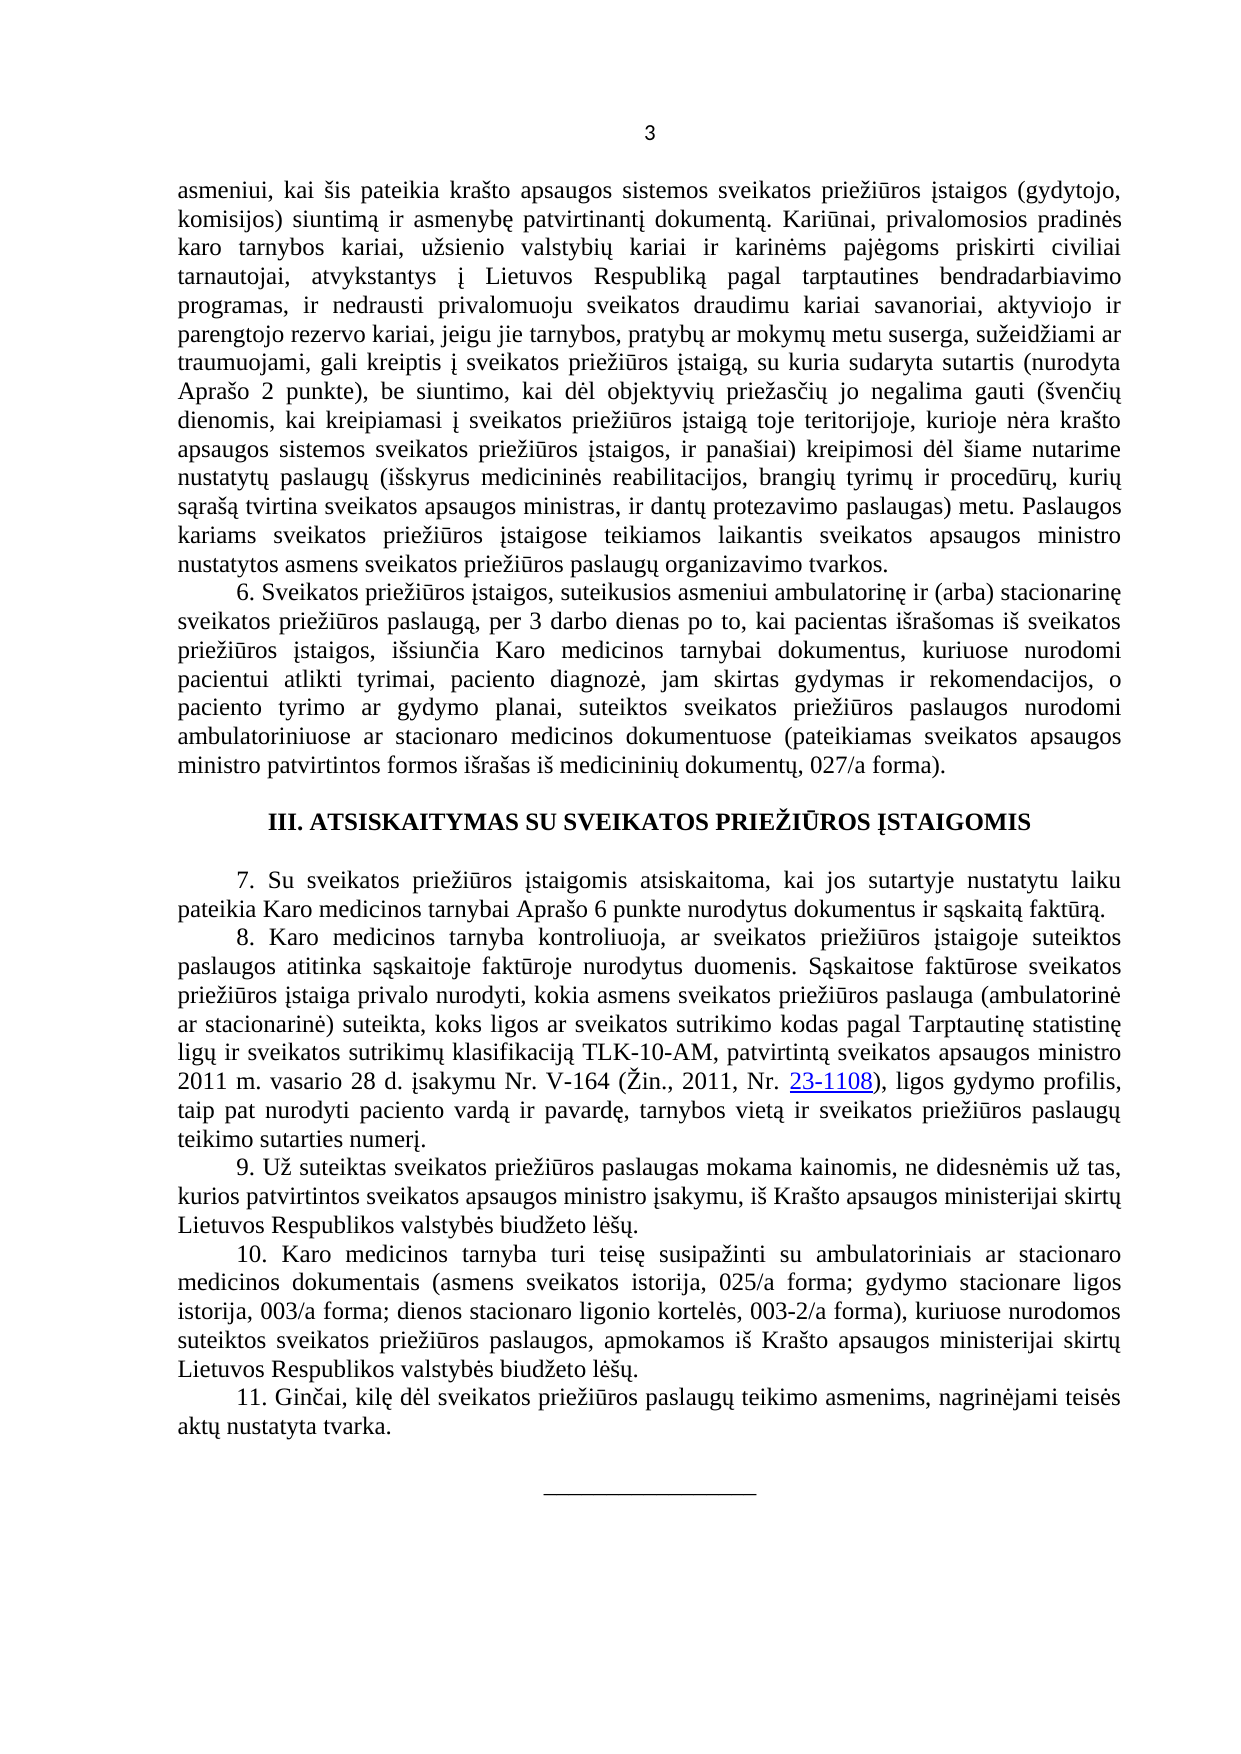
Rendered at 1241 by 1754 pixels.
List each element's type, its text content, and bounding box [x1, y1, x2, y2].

text 10. Karo medicinos tarnyba turi teisę susipažinti su ambulatoriniais ar stacionaro medicinos dokumentais (asmens sveikatos istorija, 025/a forma; gydymo stacionare ligos istorija, 003/a forma; dienos stacionaro ligonio kortelės, 003-2/a forma), kuriuose nurodomos suteiktos sveikatos priežiūros paslaugos, apmokamos iš Krašto apsaugos ministerijai skirtų Lietuvos Respublikos valstybės biudžeto lėšų. [177, 1239, 1122, 1382]
text 8. Karo medicinos tarnyba kontroliuoja, ar sveikatos priežiūros įstaigoje suteiktos paslaugos atitinka sąskaitoje faktūroje nurodytus duomenis. Sąskaitose faktūrose sveikatos priežiūros įstaiga privalo nurodyti, kokia asmens sveikatos priežiūros paslauga (ambulatorinė ar stacionarinė) suteikta, koks ligos ar sveikatos sutrikimo kodas pagal Tarptautinę statistinę ligų ir sveikatos sutrikimų klasifikaciją TLK-10-AM, patvirtintą sveikatos apsaugos ministro 2011 m. vasario 28 d. įsakymu Nr. V-164 (Žin., 2011, Nr. 23-1108), ligos gydymo profilis, taip pat nurodyti paciento vardą ir pavardę, tarnybos vietą ir sveikatos priežiūros paslaugų teikimo sutarties numerį. [177, 922, 1122, 1152]
text _________________ [177, 1469, 1122, 1497]
text 9. Už suteiktas sveikatos priežiūros paslaugas mokama kainomis, ne didesnėmis už tas, kurios patvirtintos sveikatos apsaugos ministro įsakymu, iš Krašto apsaugos ministerijai skirtų Lietuvos Respublikos valstybės biudžeto lėšų. [177, 1152, 1122, 1239]
text 7. Su sveikatos priežiūros įstaigomis atsiskaitoma, kai jos sutartyje nustatytu laiku pateikia Karo medicinos tarnybai Aprašo 6 punkte nurodytus dokumentus ir sąskaitą faktūrą. [177, 865, 1122, 922]
text 11. Ginčai, kilę dėl sveikatos priežiūros paslaugų teikimo asmenims, nagrinėjami teisės aktų nustatyta tvarka. [177, 1382, 1122, 1440]
text asmeniui, kai šis pateikia krašto apsaugos sistemos sveikatos priežiūros įstaigos (gydytojo, komisijos) siuntimą ir asmenybę patvirtinantį dokumentą. Kariūnai, privalomosios pradinės karo tarnybos kariai, užsienio valstybių kariai ir karinėms pajėgoms priskirti civiliai tarnautojai, atvykstantys į Lietuvos Respubliką pagal tarptautines bendradarbiavimo programas, ir nedrausti privalomuoju sveikatos draudimu kariai savanoriai, aktyviojo ir parengtojo rezervo kariai, jeigu jie tarnybos, pratybų ar mokymų metu suserga, sužeidžiami ar traumuojami, gali kreiptis į sveikatos priežiūros įstaigą, su kuria sudaryta sutartis (nurodyta Aprašo 2 punkte), be siuntimo, kai dėl objektyvių priežasčių jo negalima gauti (švenčių dienomis, kai kreipiamasi į sveikatos priežiūros įstaigą toje teritorijoje, kurioje nėra krašto apsaugos sistemos sveikatos priežiūros įstaigos, ir panašiai) kreipimosi dėl šiame nutarime nustatytų paslaugų (išskyrus medicininės reabilitacijos, brangių tyrimų ir procedūrų, kurių sąrašą tvirtina sveikatos apsaugos ministras, ir dantų protezavimo paslaugas) metu. Paslaugos kariams sveikatos priežiūros įstaigose teikiamos laikantis sveikatos apsaugos ministro nustatytos asmens sveikatos priežiūros paslaugų organizavimo tvarkos. [177, 175, 1122, 577]
text 6. Sveikatos priežiūros įstaigos, suteikusios asmeniui ambulatorinę ir (arba) stacionarinę sveikatos priežiūros paslaugą, per 3 darbo dienas po to, kai pacientas išrašomas iš sveikatos priežiūros įstaigos, išsiunčia Karo medicinos tarnybai dokumentus, kuriuose nurodomi pacientui atlikti tyrimai, paciento diagnozė, jam skirtas gydymas ir rekomendacijos, o paciento tyrimo ar gydymo planai, suteiktos sveikatos priežiūros paslaugos nurodomi ambulatoriniuose ar stacionaro medicinos dokumentuose (pateikiamas sveikatos apsaugos ministro patvirtintos formos išrašas iš medicininių dokumentų, 027/a forma). [177, 577, 1122, 779]
text III. ATSISKAITYMAS SU SVEIKATOS PRIEŽIŪROS ĮSTAIGOMIS [177, 807, 1122, 836]
